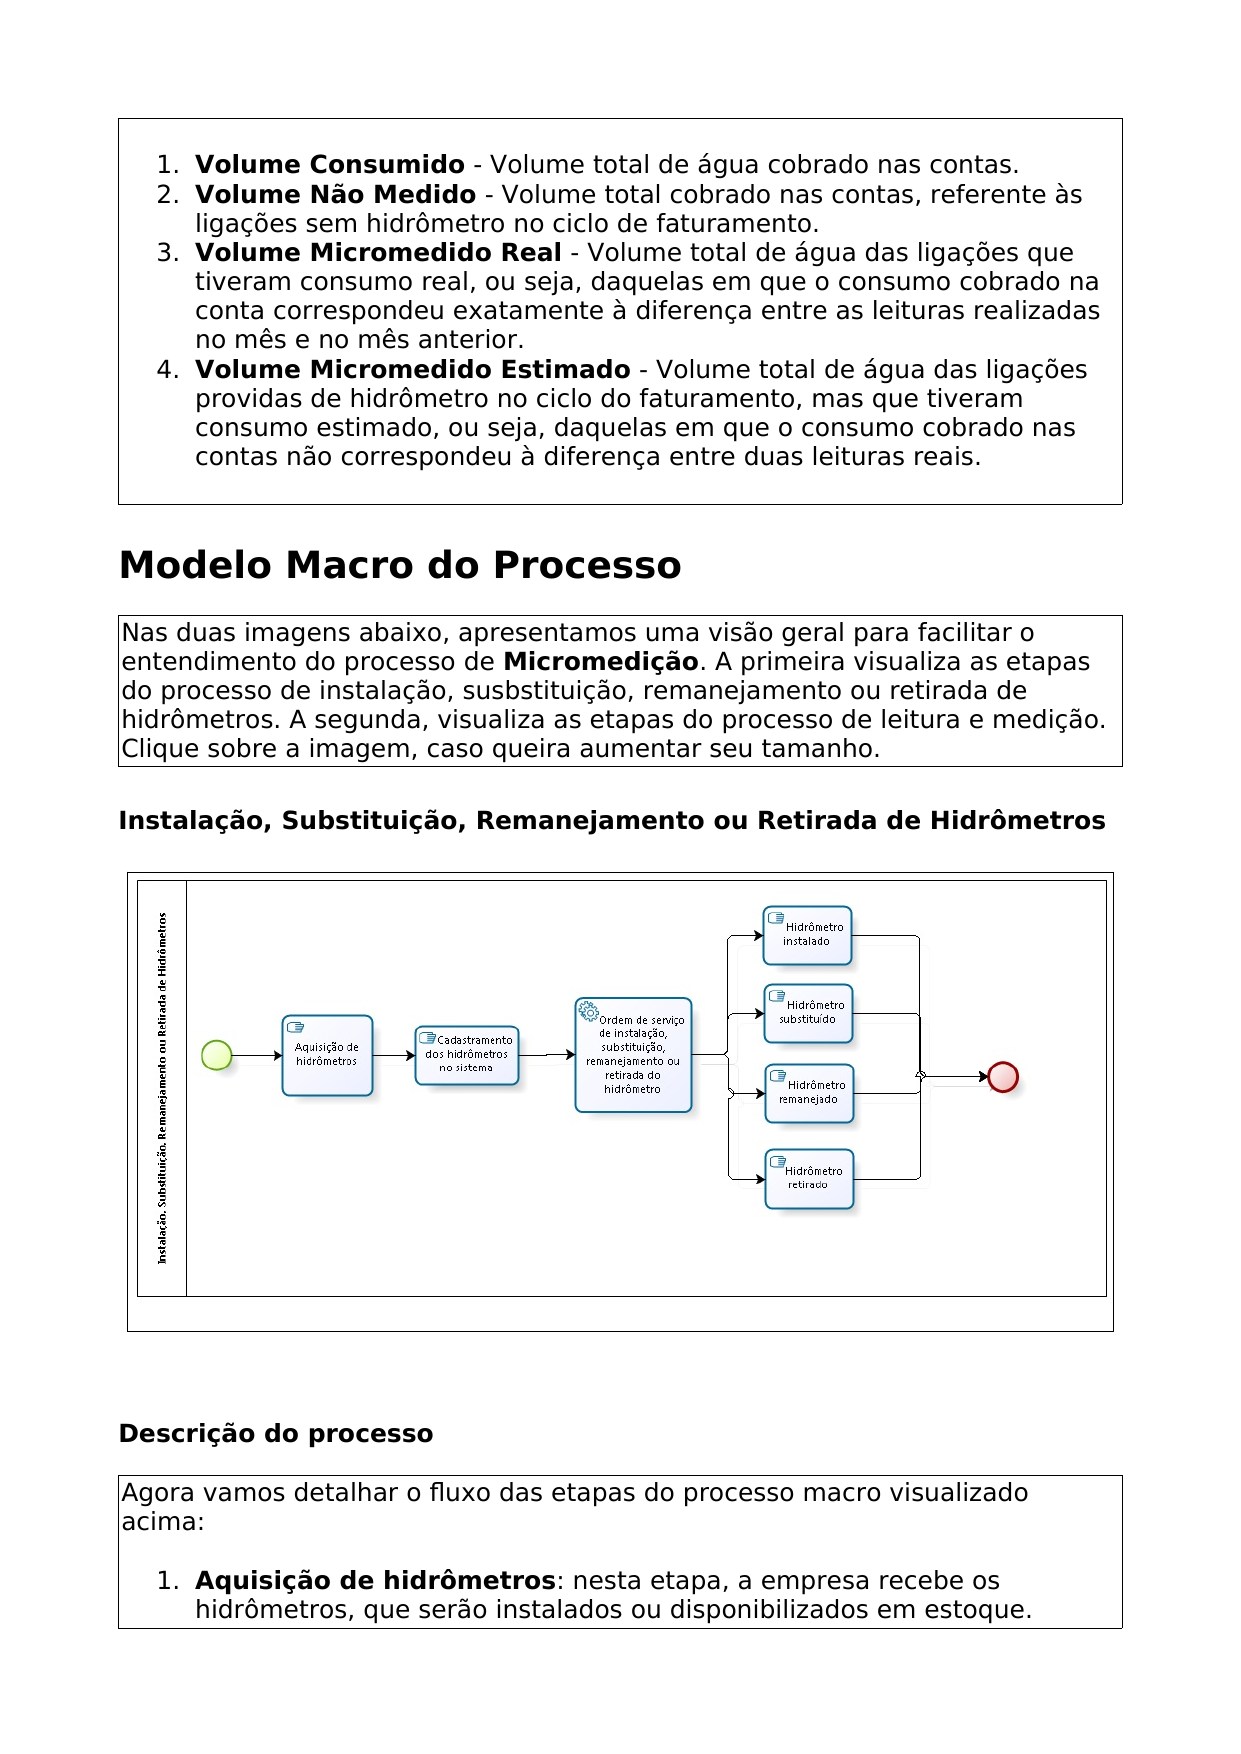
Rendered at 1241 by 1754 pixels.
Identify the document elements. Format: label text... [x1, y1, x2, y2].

subtitle Descrição do processo [118, 1419, 1122, 1448]
picture [129, 874, 1111, 1300]
table_header Nas duas imagens abaixo, apresentamos uma visão geral para facilitar o entendimento do processo de Micromedição. A primeira visualiza as etapas do processo de instalação, susbstituição, remanejamento ou retirada de hidrômetros. A segunda, visualiza as etapas do processo de leitura e medição. Clique sobre a imagem, caso queira aumentar seu tamanho. [119, 616, 1122, 766]
table_header [128, 873, 1113, 1331]
subtitle Modelo Macro do Processo [118, 544, 1122, 587]
table_header Agora vamos detalhar o fluxo das etapas do processo macro visualizado acima: Aquisição de hidrômetros: nesta etapa, a empresa recebe os hidrômetros, que serão instalados ou disponibilizados em estoque. Cadastramento dos hidrômetros no sistema: nesta etapa, todos os hidrômetros recebidos são cadastrados no sistema. Após o cadastramento, os hidrômetros são classificados nas seguintes situações: Disponível, Instalado, Em manutenção ou Extraviado. Ordem de serviço de instalação, substituição, remanejamento ou retirada do hidrômetro: para instalar, substituir, remanejar ou retirar um hidrômetro, é necessário uma ordem de serviço solicitando a ação. Essas ordens de serviço são geradas tanto de solicitações individuais quanto de emissões seletivas, em função de critérios geográficos (Regional, Unidade de Receitas, Localidade, Setor, Rota e Quadra, etc.) ou outros critérios (Anormalidade de Leitura; Quantidade de Ocorrências Consecutivas de Anormalidade; Tempo de Uso do Medidor; etc.). Hidrômetro instalado: nesta etapa, ocorre a instalação do hidrômetro no ramal ou poço, conforme solicitação de ordem de serviço da etapa anterior. Hidrômetro substituído: nesta etapa, ocorre a substituição de um hidrômetro no ramal ou poço, conforme solicitação de ordem de serviço da etapa anterior. Hidrômetro remanejado: nesta etapa, ocorre o remanejamento de local de um hidrômetro em um mesmo ramal ou poço, conforme solicitação de ordem de serviço da etapa anterior. Hidrômetro retirado: nesta etapa, ocorre a retirada de um hidrômetro de um ramal ou poço, conforme solicitação de ordem de serviço da etapa anterior. Essa retirada pode ocorrer por solicitação do cliente (tanto para substituir um hidrômetro com defeito quanto para não repor nenhum) ou mediante ordem de serviço de supressão por falta de pagamento. [119, 1476, 1122, 1627]
table_header No sistema GSAN, a funcionalidade de Micromedição é um conjunto de atividades e procedimentos que visam à determinação do volume de água que flui através dos hidrômetros, e o consequente registro da medição do consumo dos imóveis. Os hidrômetros podem tanto estar instalados em uma ligação de água quanto em uma ligação de poço (para calcular o consumo do esgoto baseado no consumo de água). No processo de Micromedição mais usual, o leiturista autorizado a trabalhar em campo e de posse de um dispositivo móvel, realiza a leitura dos hidrômetros em uma rota preestabelecida para ele. Esse processo compreende a Impressão Simultânea de Contas, para a qual há um Guia detalhado aqui. Além desse processo usual, a Micromedição compreende também o processo de Telemetria, onde os dados de leitura são transmitidos à distância, diretamente do hidrômetro, através de um Webservice que intermedia a troca de informações com o GSAN. No geral, a Telemetria é utilizada na medição individualizada de condomínios residenciais e na leitura de grandes consumidores de água. Aqui temos o detalhamento do processo de Telemetria e aqui mais informações detalhadas. A medição observa o primeiro mês de faturamento com a medição do novo hidrômetro instalado (chamado de Mês 1) e o mês imediatamente anterior ao Mês 1 (chamado de Mês 0 e considerado o mês em que o hidrômetro foi instalado, nem sempre correspondendo ao mês calendário). Quanto à medição do volume, a Micromedição compreende as seguintes definições: Volume Consumido - Volume total de água cobrado nas contas. Volume Não Medido - Volume total cobrado nas contas, referente às ligações sem hidrômetro no ciclo de faturamento. Volume Micromedido Real - Volume total de água das ligações que tiveram consumo real, ou seja, daquelas em que o consumo cobrado na conta correspondeu exatamente à diferença entre as leituras realizadas no mês e no mês anterior. Volume Micromedido Estimado - Volume total de água das ligações providas de hidrômetro no ciclo do faturamento, mas que tiveram consumo estimado, ou seja, daquelas em que o consumo cobrado nas contas não correspondeu à diferença entre duas leituras reais. [119, 119, 1122, 504]
subtitle Instalação, Substituição, Remanejamento ou Retirada de Hidrômetros [118, 806, 1122, 836]
